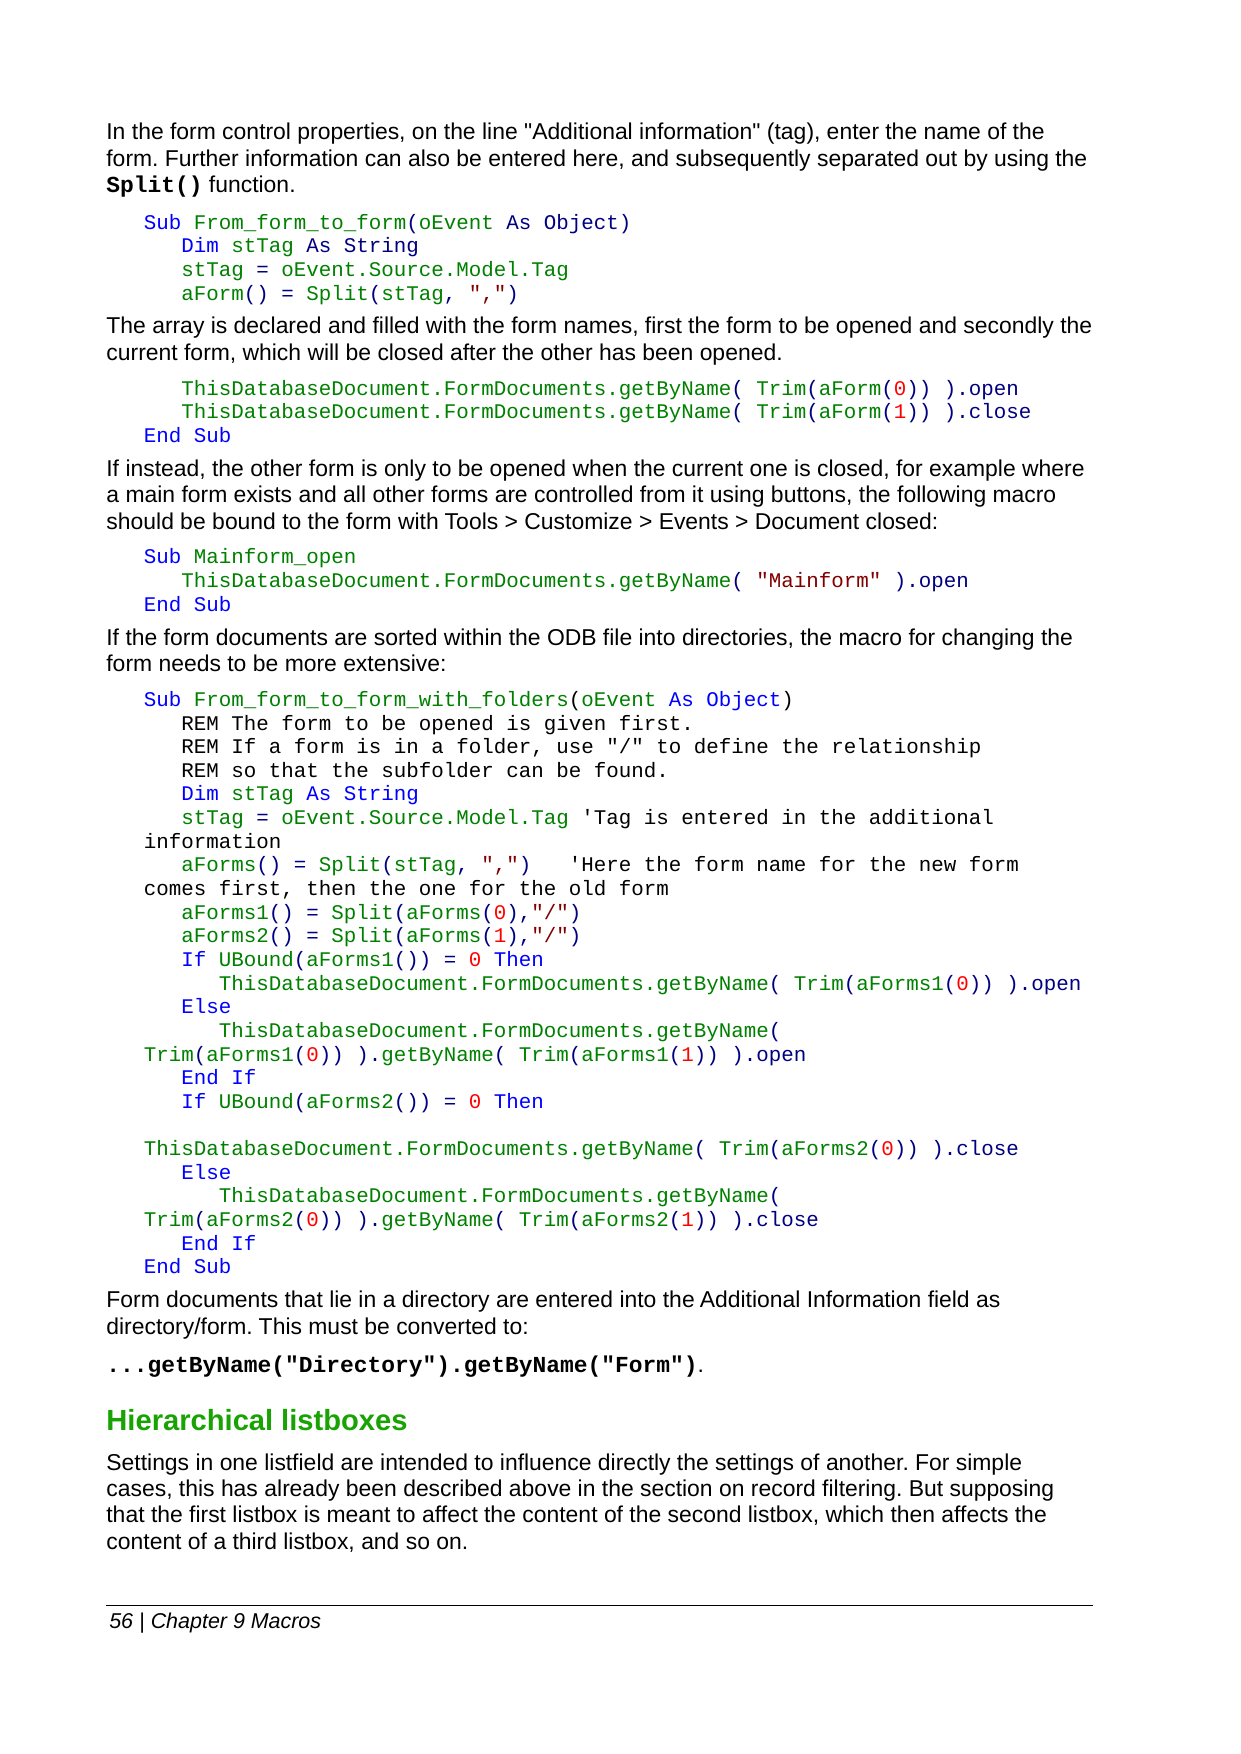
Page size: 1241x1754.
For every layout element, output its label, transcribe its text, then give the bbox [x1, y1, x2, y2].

text If UBound(aForms1()) = 0 Then [144, 949, 1093, 973]
text End If [144, 1233, 1093, 1256]
text aForms1() = Split(aForms(0),"/") [144, 902, 1093, 925]
text aForms2() = Split(aForms(1),"/") [144, 925, 1093, 949]
text ThisDatabaseDocument.FormDocuments.getByName( Trim(aForms1(0)) ).open [144, 973, 1093, 996]
subtitle Hierarchical listboxes [106, 1403, 1093, 1437]
text REM so that the subfolder can be found. [144, 760, 1093, 783]
text ThisDatabaseDocument.FormDocuments.getByName( "Mainform" ).open [144, 570, 1093, 594]
text ThisDatabaseDocument.FormDocuments.getByName( Trim(aForms2(0)) ).getByName( Trim(aForms2(1)) ).close [144, 1185, 1093, 1233]
text ThisDatabaseDocument.FormDocuments.getByName( Trim(aForms1(0)) ).getByName( Trim(aForms1(1)) ).open [144, 1020, 1093, 1067]
text stTag = oEvent.Source.Model.Tag [144, 259, 1093, 283]
text Dim stTag As String [144, 783, 1093, 807]
text Form documents that lie in a directory are entered into the Additional Information field as directory/form. This must be converted to: [106, 1286, 1093, 1339]
text Settings in one listfield are intended to influence directly the settings of another. For simple cases, this has already been described above in the section on record filtering. But supposing that the first listbox is meant to affect the content of the second listbox, which then affects the content of a third listbox, and so on. [106, 1449, 1093, 1554]
text ThisDatabaseDocument.FormDocuments.getByName( Trim(aForm(0)) ).open [144, 378, 1093, 401]
text End Sub [144, 1256, 1093, 1280]
text aForms() = Split(stTag, ",") 'Here the form name for the new form comes first, then the one for the old form [144, 854, 1093, 902]
text The array is declared and filled with the form names, first the form to be opened and secondly the current form, which will be closed after the other has been opened. [106, 312, 1093, 365]
text stTag = oEvent.Source.Model.Tag 'Tag is entered in the additional information [144, 807, 1093, 854]
text ThisDatabaseDocument.FormDocuments.getByName( Trim(aForm(1)) ).close [144, 401, 1093, 425]
text ...getByName("Directory").getByName("Form"). [106, 1351, 1093, 1380]
text Dim stTag As String [144, 235, 1093, 259]
text Else [144, 1162, 1093, 1185]
text aForm() = Split(stTag, ",") [144, 283, 1093, 306]
text Else [144, 996, 1093, 1020]
text If the form documents are sorted within the ODB file into directories, the macro for changing the form needs to be more extensive: [106, 624, 1093, 676]
text End If [144, 1067, 1093, 1091]
text End Sub [144, 425, 1093, 449]
text If instead, the other form is only to be opened when the current one is closed, for example where a main form exists and all other forms are controlled from it using buttons, the following macro should be bound to the form with Tools > Customize > Events > Document closed: [106, 455, 1093, 534]
text End Sub [144, 594, 1093, 617]
text ThisDatabaseDocument.FormDocuments.getByName( Trim(aForms2(0)) ).close [144, 1114, 1093, 1162]
text If UBound(aForms2()) = 0 Then [144, 1091, 1093, 1114]
text Sub From_form_to_form(oEvent As Object) [144, 212, 1093, 235]
text Sub Mainform_open [144, 546, 1093, 570]
text REM If a form is in a folder, use "/" to define the relationship [144, 736, 1093, 760]
text Sub From_form_to_form_with_folders(oEvent As Object) [144, 689, 1093, 712]
text In the form control properties, on the line "Additional information" (tag), enter the name of the form. Further information can also be entered here, and subsequently separated out by using the Split() function. [106, 118, 1093, 199]
text REM The form to be opened is given first. [144, 712, 1093, 736]
